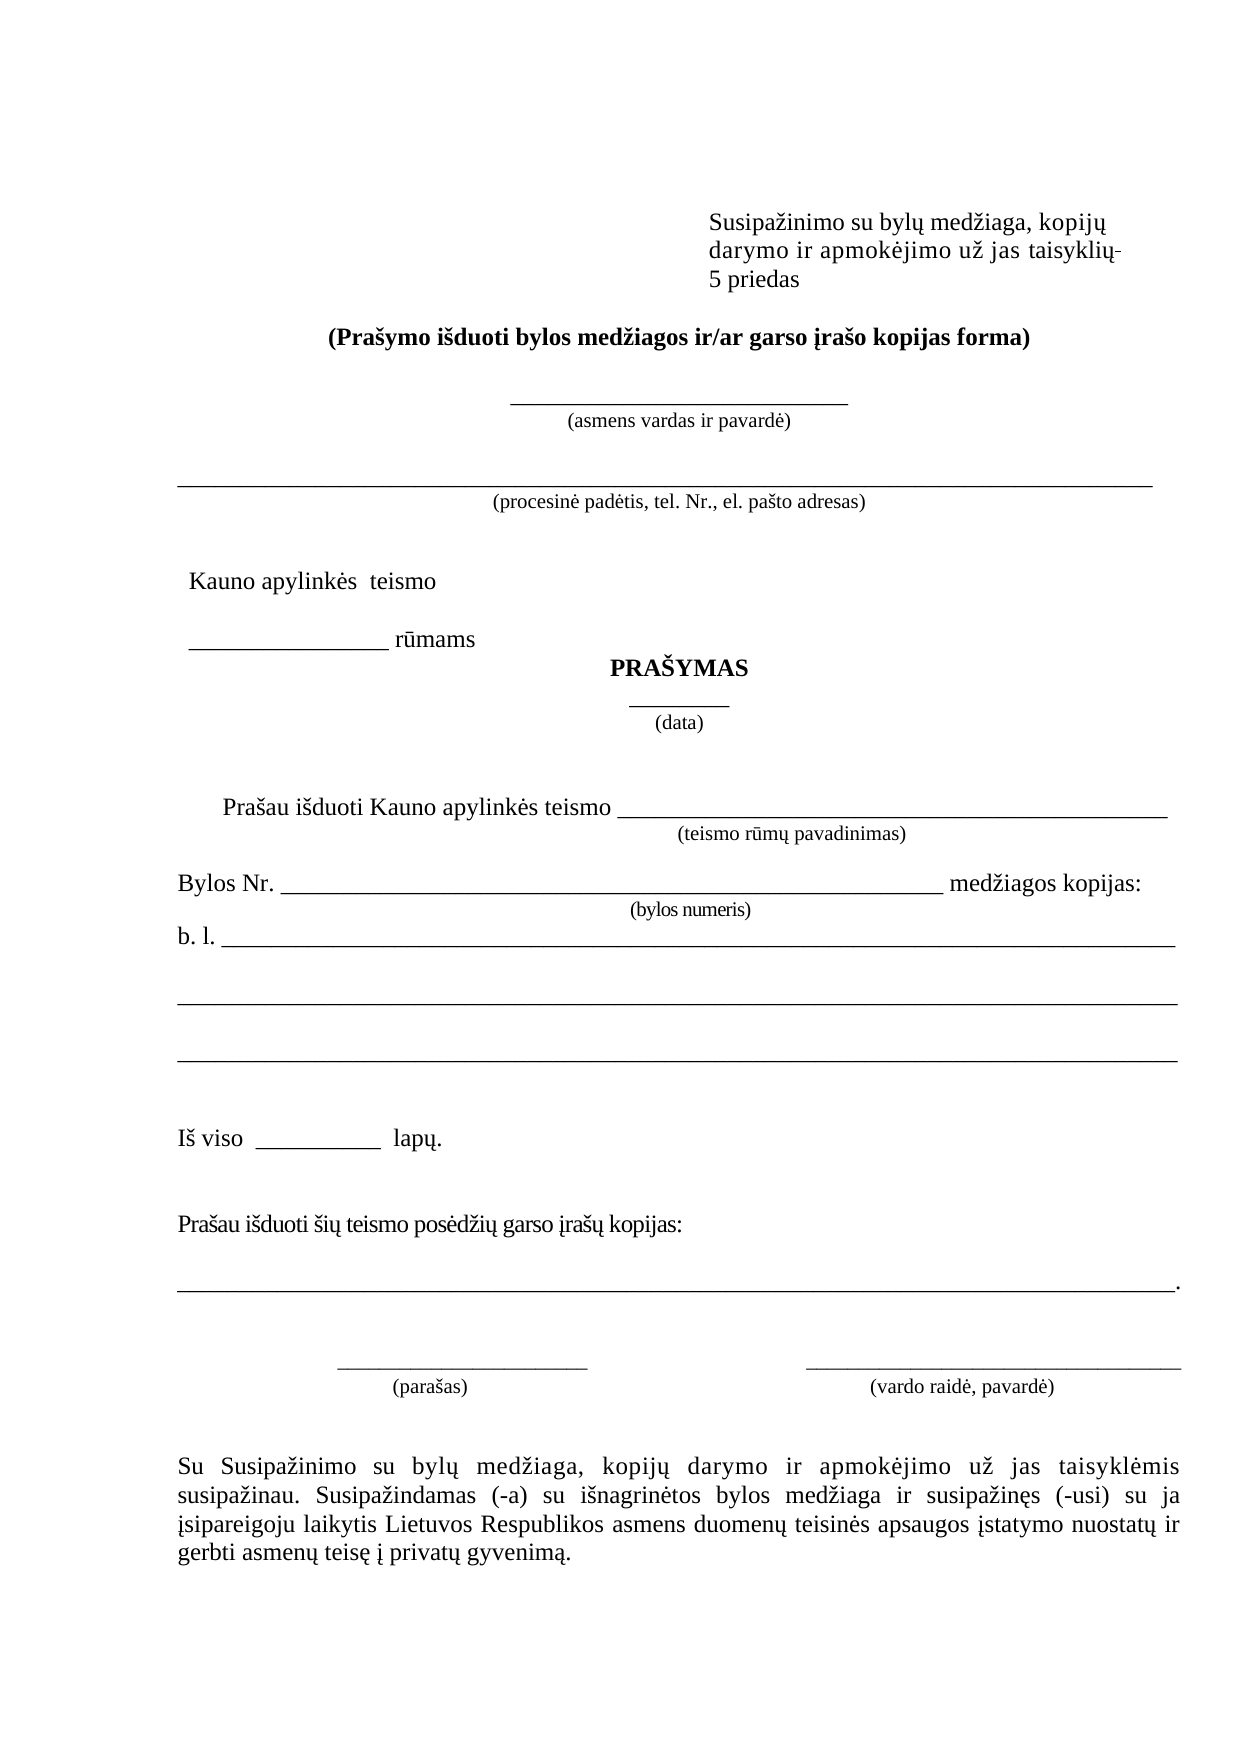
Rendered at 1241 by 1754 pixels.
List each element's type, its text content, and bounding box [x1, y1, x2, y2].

text (asmens vardas ir pavardė) [177, 408, 1181, 432]
text ______________________________________________________________________________ [177, 461, 1181, 489]
text . [177, 1266, 1181, 1295]
table_header [729, 566, 1181, 653]
text (data) [177, 710, 1181, 734]
text b. l. [177, 921, 1181, 950]
text Su Susipažinimo su bylų medžiaga, kopijų darymo ir apmokėjimo už jas taisyklėmis susipažinau. Susipažindamas (-a) su išnagrinėtos bylos medžiaga ir susipažinęs (-usi) su ja įsipareigoju laikytis Lietuvos Respublikos asmens duomenų teisinės apsaugos įstatymo nuostatų ir gerbti asmenų teisę į privatų gyvenimą. [177, 1451, 1181, 1566]
text PRAŠYMAS [177, 653, 1181, 681]
table_header Kauno apylinkės teismo ________________ rūmams [177, 566, 583, 653]
text ________________________ ____________________________________ [177, 1348, 1181, 1372]
text Susipažinimo su bylų medžiaga, kopijų [709, 207, 1181, 235]
text 5 priedas [709, 264, 1181, 293]
text ________________________________________________________________________________ [177, 979, 1181, 1008]
text Prašau išduoti šių teismo posėdžių garso įrašų kopijas: [177, 1209, 1181, 1238]
text (procesinė padėtis, tel. Nr., el. pašto adresas) [177, 489, 1181, 513]
text (bylos numeris) [177, 897, 1181, 921]
text darymo ir apmokėjimo už jas taisyklių [709, 235, 1181, 264]
text ___________________________ [177, 379, 1181, 408]
text Iš viso __________ lapų. [177, 1123, 1181, 1151]
text (Prašymo išduoti bylos medžiagos ir/ar garso įrašo kopijas forma) [177, 322, 1181, 350]
text ________________________________________________________________________________ [177, 1036, 1181, 1065]
text (teismo rūmų pavadinimas) [177, 820, 1181, 844]
table_header [583, 566, 729, 653]
text ________ [177, 681, 1181, 710]
text (parašas) (vardo raidė, pavardė) [177, 1372, 1181, 1398]
text Prašau išduoti Kauno apylinkės teismo ____________________________________________ [177, 792, 1181, 820]
text Bylos Nr. _____________________________________________________ medžiagos kopijas: [177, 868, 1181, 897]
